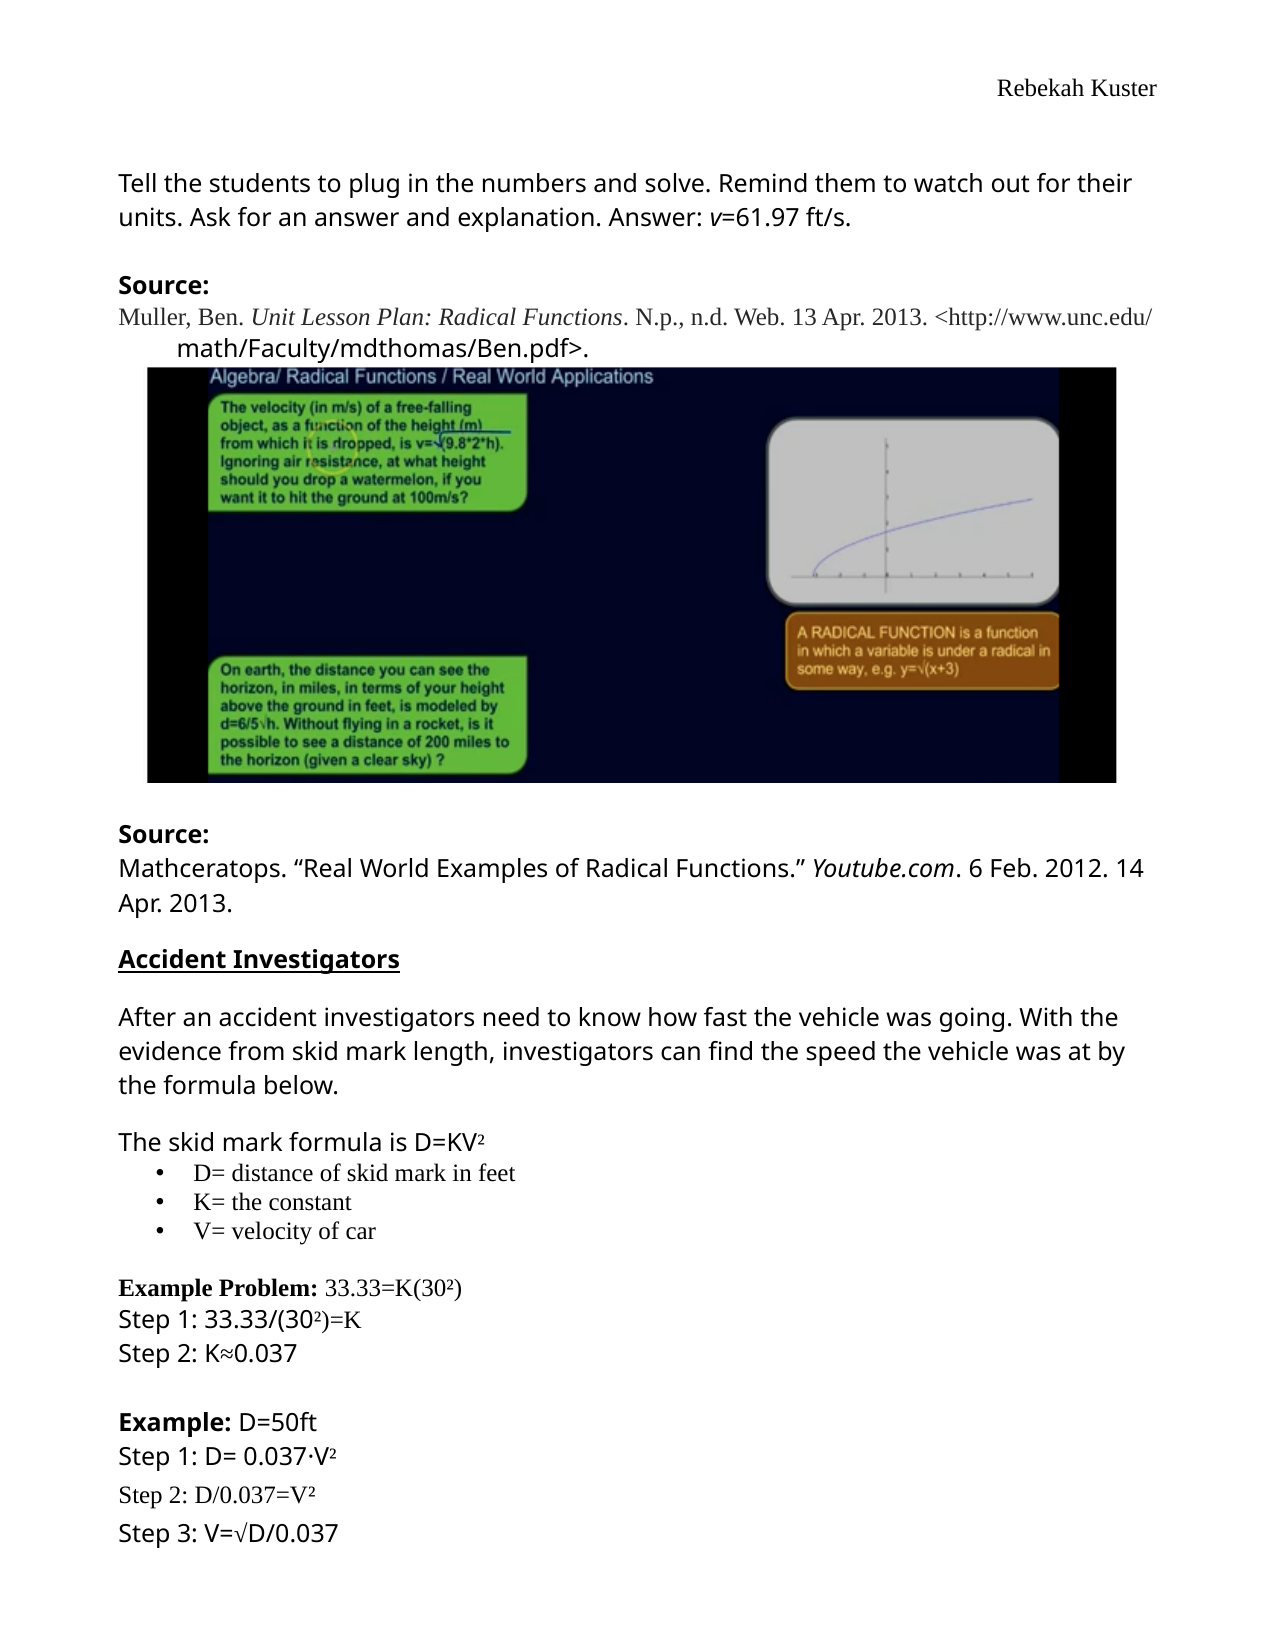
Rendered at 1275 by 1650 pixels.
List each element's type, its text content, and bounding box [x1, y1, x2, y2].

text Mathceratops. “Real World Examples of Radical Functions.” Youtube.com. 6 Feb. 2012. 14 Apr. 2013. [118, 851, 1157, 919]
text Muller, Ben. Unit Lesson Plan: Radical Functions. N.p., n.d. Web. 13 Apr. 2013. <http://www.unc.edu/ [118, 302, 1157, 331]
list V= velocity of car [156, 1216, 1157, 1244]
text Source: [118, 817, 1157, 851]
text Step 1: D= 0.037·V² [118, 1438, 1157, 1472]
list D= distance of skid mark in feet [156, 1158, 1157, 1187]
text Step 3: V=√D/0.037 [118, 1516, 1157, 1550]
text Source: [118, 268, 1157, 302]
text Accident Investigators [118, 942, 1157, 976]
text Step 1: 33.33/(30²)=K [118, 1302, 1157, 1336]
list K= the constant [156, 1187, 1157, 1216]
text Example: D=50ft [118, 1404, 1157, 1438]
text The skid mark formula is D=KV² [118, 1124, 1157, 1158]
text Step 2: K≈0.037 [118, 1336, 1157, 1370]
text Tell the students to plug in the numbers and solve. Remind them to watch out for their units. Ask for an answer and explanation. Answer: v=61.97 ft/s. [118, 166, 1157, 234]
text After an accident investigators need to know how fast the vehicle was going. With the evidence from skid mark length, investigators can find the speed the vehicle was at by the formula below. [118, 999, 1157, 1101]
text Step 2: D/0.037=V² [118, 1480, 1157, 1508]
picture [143, 366, 1117, 783]
text math/Faculty/mdthomas/Ben.pdf>. [118, 331, 1157, 365]
text Example Problem: 33.33=K(30²) [118, 1273, 1157, 1302]
